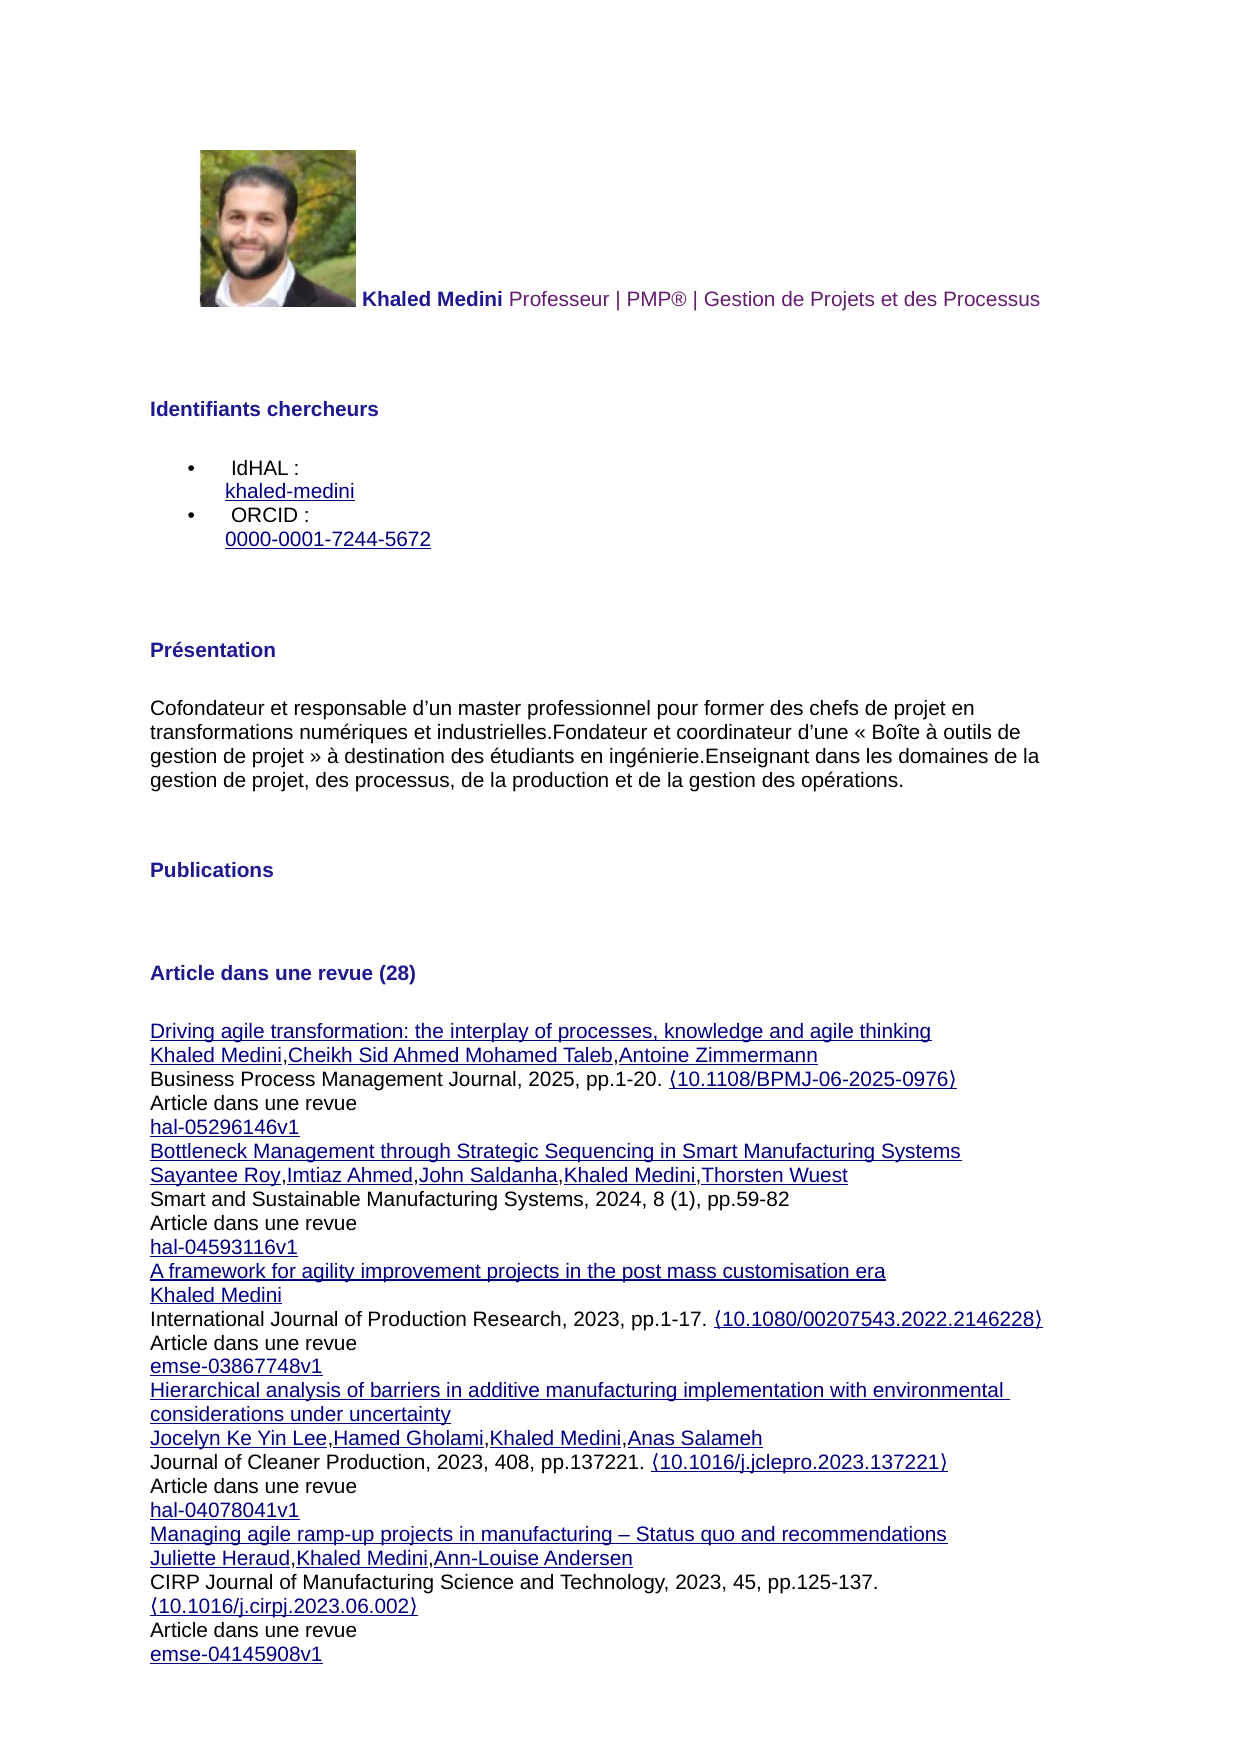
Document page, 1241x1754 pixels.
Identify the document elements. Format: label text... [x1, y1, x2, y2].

table_header Driving agile transformation: the interplay of processes, knowledge and agile thinking Khaled Medini,Cheikh Sid Ahmed Mohamed Taleb,Antoine Zimmermann Business Process Management Journal, 2025, pp.1-20. ⟨10.1108/BPMJ-06-2025-0976⟩ Article dans une revue hal-05296146v1 [150, 1019, 1090, 1139]
list IdHAL : [187, 455, 1090, 479]
subtitle Article dans une revue (28) [150, 961, 1090, 984]
subtitle Présentation [150, 638, 1090, 662]
list ORCID : [187, 503, 1090, 527]
subtitle Khaled Medini Professeur | PMP® | Gestion de Projets et des Processus [150, 150, 1090, 311]
table_cell Managing agile ramp-up projects in manufacturing – Status quo and recommendations Juliette Heraud,Khaled Medini,Ann-Louise Andersen CIRP Journal of Manufacturing Science and Technology, 2023, 45, pp.125-137. ⟨10.1016/j.cirpj.2023.06.002⟩ Article dans une revue emse-04145908v1 [150, 1522, 1090, 1666]
text Cofondateur et responsable d’un master professionnel pour former des chefs de projet en transformations numériques et industrielles.Fondateur et coordinateur d’une « Boîte à outils de gestion de projet » à destination des étudiants en ingénierie.Enseignant dans les domaines de la gestion de projet, des processus, de la production et de la gestion des opérations. [150, 696, 1090, 792]
subtitle Publications [150, 857, 1090, 881]
picture [199, 150, 356, 307]
list khaled-medini [187, 479, 1090, 503]
table_cell Hierarchical analysis of barriers in additive manufacturing implementation with environmental considerations under uncertainty Jocelyn Ke Yin Lee,Hamed Gholami,Khaled Medini,Anas Salameh Journal of Cleaner Production, 2023, 408, pp.137221. ⟨10.1016/j.jclepro.2023.137221⟩ Article dans une revue hal-04078041v1 [150, 1378, 1090, 1522]
table_cell A framework for agility improvement projects in the post mass customisation era Khaled Medini International Journal of Production Research, 2023, pp.1-17. ⟨10.1080/00207543.2022.2146228⟩ Article dans une revue emse-03867748v1 [150, 1259, 1090, 1378]
list 0000-0001-7244-5672 [187, 527, 1090, 551]
subtitle Identifiants chercheurs [150, 397, 1090, 421]
table_cell Bottleneck Management through Strategic Sequencing in Smart Manufacturing Systems Sayantee Roy,Imtiaz Ahmed,John Saldanha,Khaled Medini,Thorsten Wuest Smart and Sustainable Manufacturing Systems, 2024, 8 (1), pp.59-82 Article dans une revue hal-04593116v1 [150, 1139, 1090, 1258]
